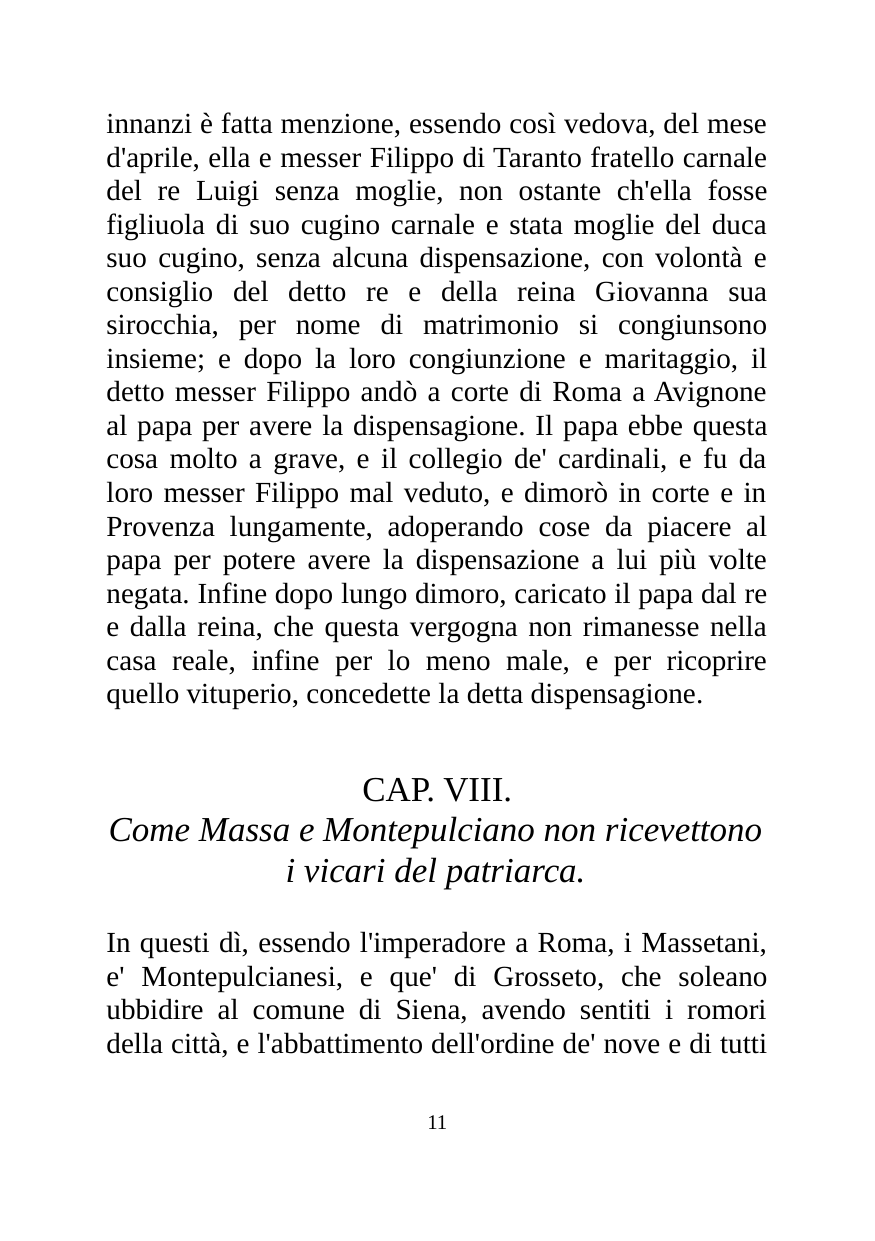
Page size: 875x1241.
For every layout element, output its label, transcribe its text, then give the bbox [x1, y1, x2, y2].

subtitle CAP. VIII. Come Massa e Montepulciano non ricevettono i vicari del patriarca. [106, 769, 768, 890]
text In questi dì, essendo l'imperadore a Roma, i Massetani, e' Montepulcianesi, e que' di Grosseto, che soleano ubbidire al comune di Siena, avendo sentiti i romori della città, e l'abbattimento dell'ordine de' nove e di tutti [106, 925, 768, 1059]
text innanzi è fatta menzione, essendo così vedova, del mese d'aprile, ella e messer Filippo di Taranto fratello carnale del re Luigi senza moglie, non ostante ch'ella fosse figliuola di suo cugino carnale e stata moglie del duca suo cugino, senza alcuna dispensazione, con volontà e consiglio del detto re e della reina Giovanna sua sirocchia, per nome di matrimonio si congiunsono insieme; e dopo la loro congiunzione e maritaggio, il detto messer Filippo andò a corte di Roma a Avignone al papa per avere la dispensagione. Il papa ebbe questa cosa molto a grave, e il collegio de' cardinali, e fu da loro messer Filippo mal veduto, e dimorò in corte e in Provenza lungamente, adoperando cose da piacere al papa per potere avere la dispensazione a lui più volte negata. Infine dopo lungo dimoro, caricato il papa dal re e dalla reina, che questa vergogna non rimanesse nella casa reale, infine per lo meno male, e per ricoprire quello vituperio, concedette la detta dispensagione. [106, 106, 768, 710]
